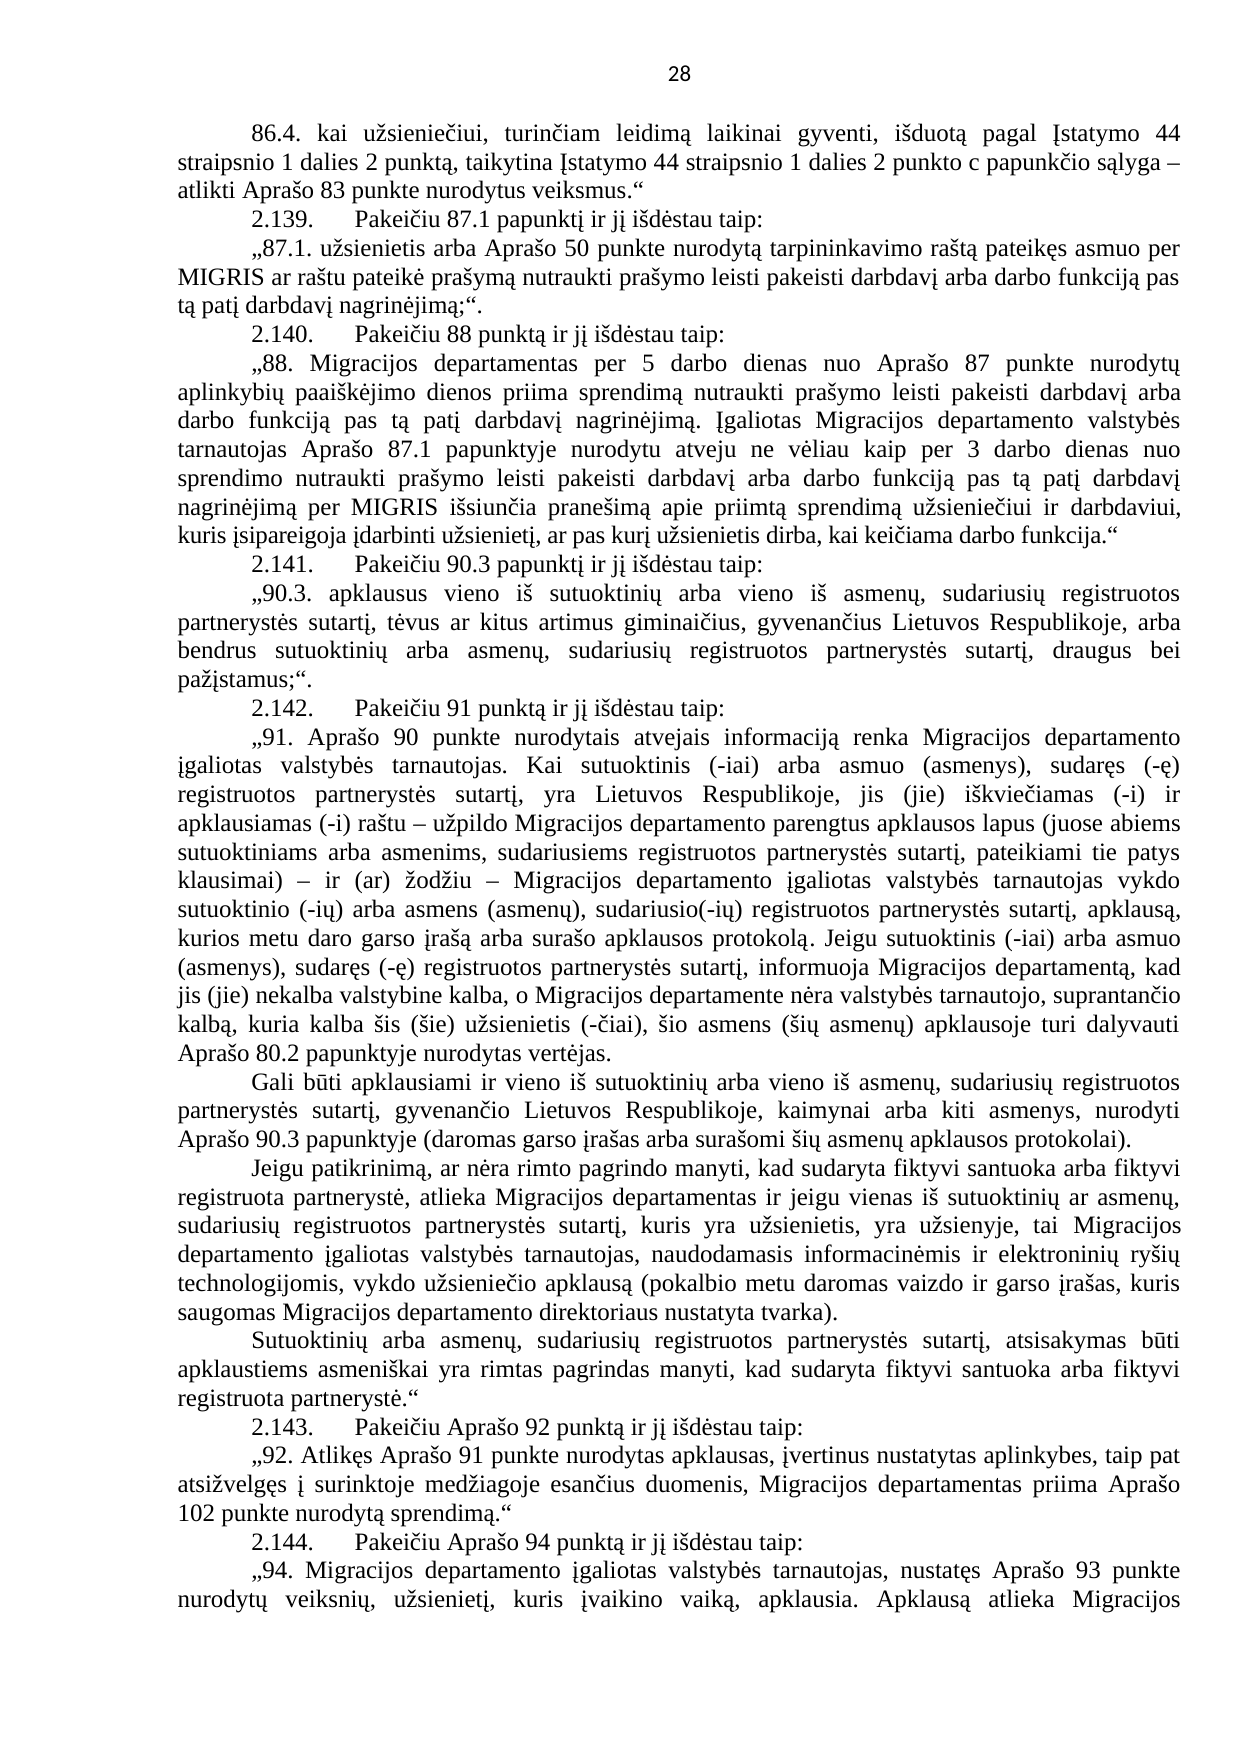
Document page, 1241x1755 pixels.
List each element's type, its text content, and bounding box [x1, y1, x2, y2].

text „88. Migracijos departamentas per 5 darbo dienas nuo Aprašo 87 punkte nurodytų aplinkybių paaiškėjimo dienos priima sprendimą nutraukti prašymo leisti pakeisti darbdavį arba darbo funkciją pas tą patį darbdavį nagrinėjimą. Įgaliotas Migracijos departamento valstybės tarnautojas Aprašo 87.1 papunktyje nurodytu atveju ne vėliau kaip per 3 darbo dienas nuo sprendimo nutraukti prašymo leisti pakeisti darbdavį arba darbo funkciją pas tą patį darbdavį nagrinėjimą per MIGRIS išsiunčia pranešimą apie priimtą sprendimą užsieniečiui ir darbdaviui, kuris įsipareigoja įdarbinti užsienietį, ar pas kurį užsienietis dirba, kai keičiama darbo funkcija.“ [177, 348, 1181, 549]
text Sutuoktinių arba asmenų, sudariusių registruotos partnerystės sutartį, atsisakymas būti apklaustiems asmeniškai yra rimtas pagrindas manyti, kad sudaryta fiktyvi santuoka arba fiktyvi registruota partnerystė.“ [177, 1326, 1181, 1412]
text 2.144. Pakeičiu Aprašo 94 punktą ir jį išdėstau taip: [177, 1527, 1181, 1556]
text 2.139. Pakeičiu 87.1 papunktį ir jį išdėstau taip: [177, 204, 1181, 233]
text „90.3. apklausus vieno iš sutuoktinių arba vieno iš asmenų, sudariusių registruotos partnerystės sutartį, tėvus ar kitus artimus giminaičius, gyvenančius Lietuvos Respublikoje, arba bendrus sutuoktinių arba asmenų, sudariusių registruotos partnerystės sutartį, draugus bei pažįstamus;“. [177, 578, 1181, 693]
text 2.142. Pakeičiu 91 punktą ir jį išdėstau taip: [177, 693, 1181, 722]
text „91. Aprašo 90 punkte nurodytais atvejais informaciją renka Migracijos departamento įgaliotas valstybės tarnautojas. Kai sutuoktinis (-iai) arba asmuo (asmenys), sudaręs (-ę) registruotos partnerystės sutartį, yra Lietuvos Respublikoje, jis (jie) iškviečiamas (-i) ir apklausiamas (-i) raštu – užpildo Migracijos departamento parengtus apklausos lapus (juose abiems sutuoktiniams arba asmenims, sudariusiems registruotos partnerystės sutartį, pateikiami tie patys klausimai) – ir (ar) žodžiu – Migracijos departamento įgaliotas valstybės tarnautojas vykdo sutuoktinio (-ių) arba asmens (asmenų), sudariusio(-ių) registruotos partnerystės sutartį, apklausą, kurios metu daro garso įrašą arba surašo apklausos protokolą. Jeigu sutuoktinis (-iai) arba asmuo (asmenys), sudaręs (-ę) registruotos partnerystės sutartį, informuoja Migracijos departamentą, kad jis (jie) nekalba valstybine kalba, o Migracijos departamente nėra valstybės tarnautojo, suprantančio kalbą, kuria kalba šis (šie) užsienietis (-čiai), šio asmens (šių asmenų) apklausoje turi dalyvauti Aprašo 80.2 papunktyje nurodytas vertėjas. [177, 722, 1181, 1067]
text „94. Migracijos departamento įgaliotas valstybės tarnautojas, nustatęs Aprašo 93 punkte nurodytų veiksnių, užsienietį, kuris įvaikino vaiką, apklausia. Apklausą atlieka Migracijos [177, 1556, 1181, 1613]
text 2.141. Pakeičiu 90.3 papunktį ir jį išdėstau taip: [177, 549, 1181, 578]
text „92. Atlikęs Aprašo 91 punkte nurodytas apklausas, įvertinus nustatytas aplinkybes, taip pat atsižvelgęs į surinktoje medžiagoje esančius duomenis, Migracijos departamentas priima Aprašo 102 punkte nurodytą sprendimą.“ [177, 1441, 1181, 1527]
text 86.4. kai užsieniečiui, turinčiam leidimą laikinai gyventi, išduotą pagal Įstatymo 44 straipsnio 1 dalies 2 punktą, taikytina Įstatymo 44 straipsnio 1 dalies 2 punkto c papunkčio sąlyga – atlikti Aprašo 83 punkte nurodytus veiksmus.“ [177, 118, 1181, 204]
text 2.143. Pakeičiu Aprašo 92 punktą ir jį išdėstau taip: [177, 1412, 1181, 1441]
text „87.1. užsienietis arba Aprašo 50 punkte nurodytą tarpininkavimo raštą pateikęs asmuo per MIGRIS ar raštu pateikė prašymą nutraukti prašymo leisti pakeisti darbdavį arba darbo funkciją pas tą patį darbdavį nagrinėjimą;“. [177, 233, 1181, 319]
text Gali būti apklausiami ir vieno iš sutuoktinių arba vieno iš asmenų, sudariusių registruotos partnerystės sutartį, gyvenančio Lietuvos Respublikoje, kaimynai arba kiti asmenys, nurodyti Aprašo 90.3 papunktyje (daromas garso įrašas arba surašomi šių asmenų apklausos protokolai). [177, 1067, 1181, 1153]
text 2.140. Pakeičiu 88 punktą ir jį išdėstau taip: [177, 319, 1181, 348]
text Jeigu patikrinimą, ar nėra rimto pagrindo manyti, kad sudaryta fiktyvi santuoka arba fiktyvi registruota partnerystė, atlieka Migracijos departamentas ir jeigu vienas iš sutuoktinių ar asmenų, sudariusių registruotos partnerystės sutartį, kuris yra užsienietis, yra užsienyje, tai Migracijos departamento įgaliotas valstybės tarnautojas, naudodamasis informacinėmis ir elektroninių ryšių technologijomis, vykdo užsieniečio apklausą (pokalbio metu daromas vaizdo ir garso įrašas, kuris saugomas Migracijos departamento direktoriaus nustatyta tvarka). [177, 1153, 1181, 1326]
